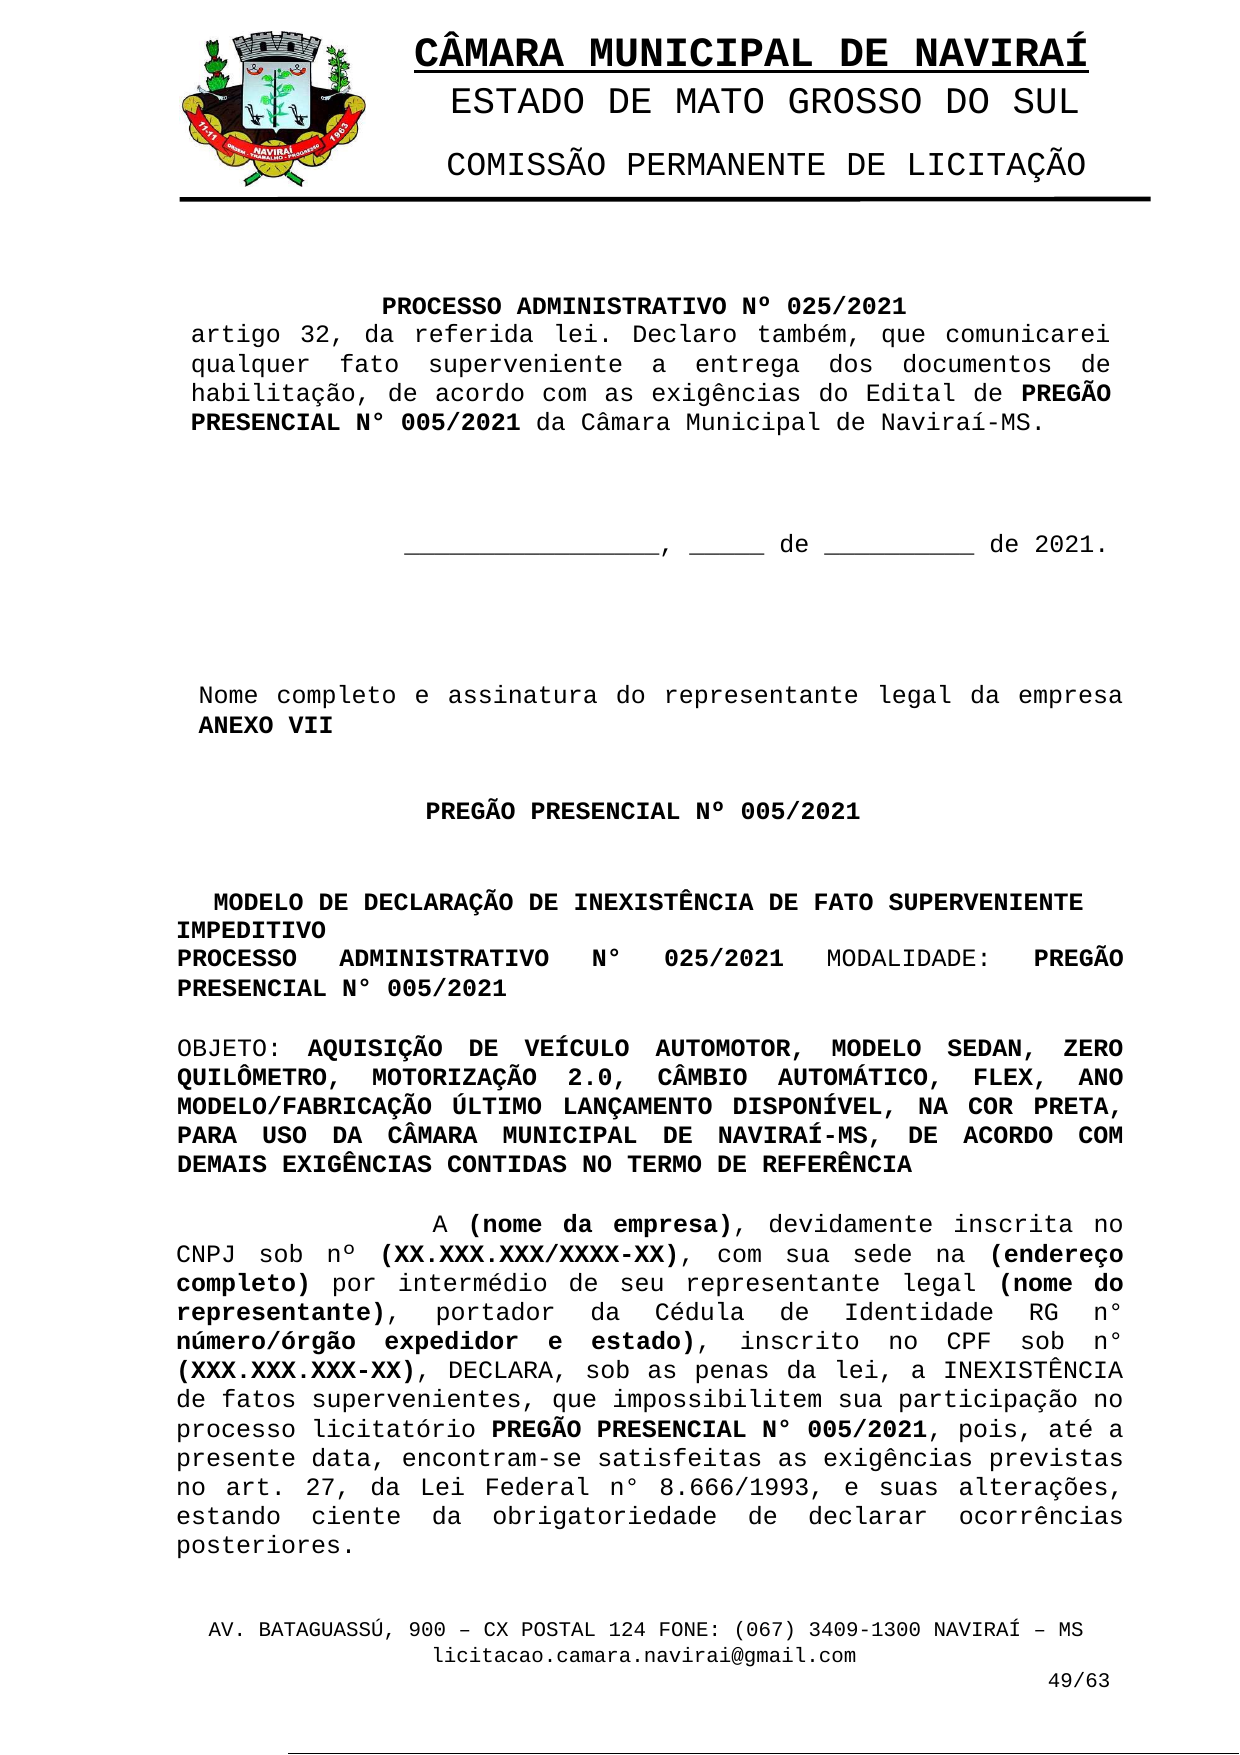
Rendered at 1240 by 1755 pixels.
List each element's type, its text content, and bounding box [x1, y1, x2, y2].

text _________________, _____ de __________ de 2021. [177, 531, 1124, 560]
subtitle PREGÃO PRESENCIAL Nº 005/2021 [193, 798, 1108, 827]
text PROCESSO ADMINISTRATIVO N° 025/2021 MODALIDADE: PREGÃO PRESENCIAL N° 005/2021 [177, 946, 1124, 1003]
text artigo 32, da referida lei. Declaro também, que comunicarei qualquer fato superveniente a entrega dos documentos de habilitação, de acordo com as exigências do Edital de PREGÃO PRESENCIAL N° 005/2021 da Câmara Municipal de Naviraí-MS. [191, 322, 1111, 438]
text Nome completo e assinatura do representante legal da empresa ANEXO VII [198, 683, 1124, 741]
text A (nome da empresa), devidamente inscrita no CNPJ sob nº (XX.XXX.XXX/XXXX-XX), com sua sede na (endereço completo) por intermédio de seu representante legal (nome do representante), portador da Cédula de Identidade RG n° número/órgão expedidor e estado), inscrito no CPF sob n° (XXX.XXX.XXX-XX), DECLARA, sob as penas da lei, a INEXISTÊNCIA de fatos supervenientes, que impossibilitem sua participação no processo licitatório PREGÃO PRESENCIAL N° 005/2021, pois, até a presente data, encontram-se satisfeitas as exigências previstas no art. 27, da Lei Federal n° 8.666/1993, e suas alterações, estando ciente da obrigatoriedade de declarar ocorrências posteriores. [176, 1212, 1124, 1561]
subtitle OBJETO: AQUISIÇÃO DE VEÍCULO AUTOMOTOR, MODELO SEDAN, ZERO QUILÔMETRO, MOTORIZAÇÃO 2.0, CÂMBIO AUTOMÁTICO, FLEX, ANO MODELO/FABRICAÇÃO ÚLTIMO LANÇAMENTO DISPONÍVEL, NA COR PRETA, PARA USO DA CÂMARA MUNICIPAL DE NAVIRAÍ-MS, DE ACORDO COM DEMAIS EXIGÊNCIAS CONTIDAS NO TERMO DE REFERÊNCIA [177, 1035, 1124, 1180]
text MODELO DE DECLARAÇÃO DE INEXISTÊNCIA DE FATO SUPERVENIENTE IMPEDITIVO [176, 889, 1085, 946]
